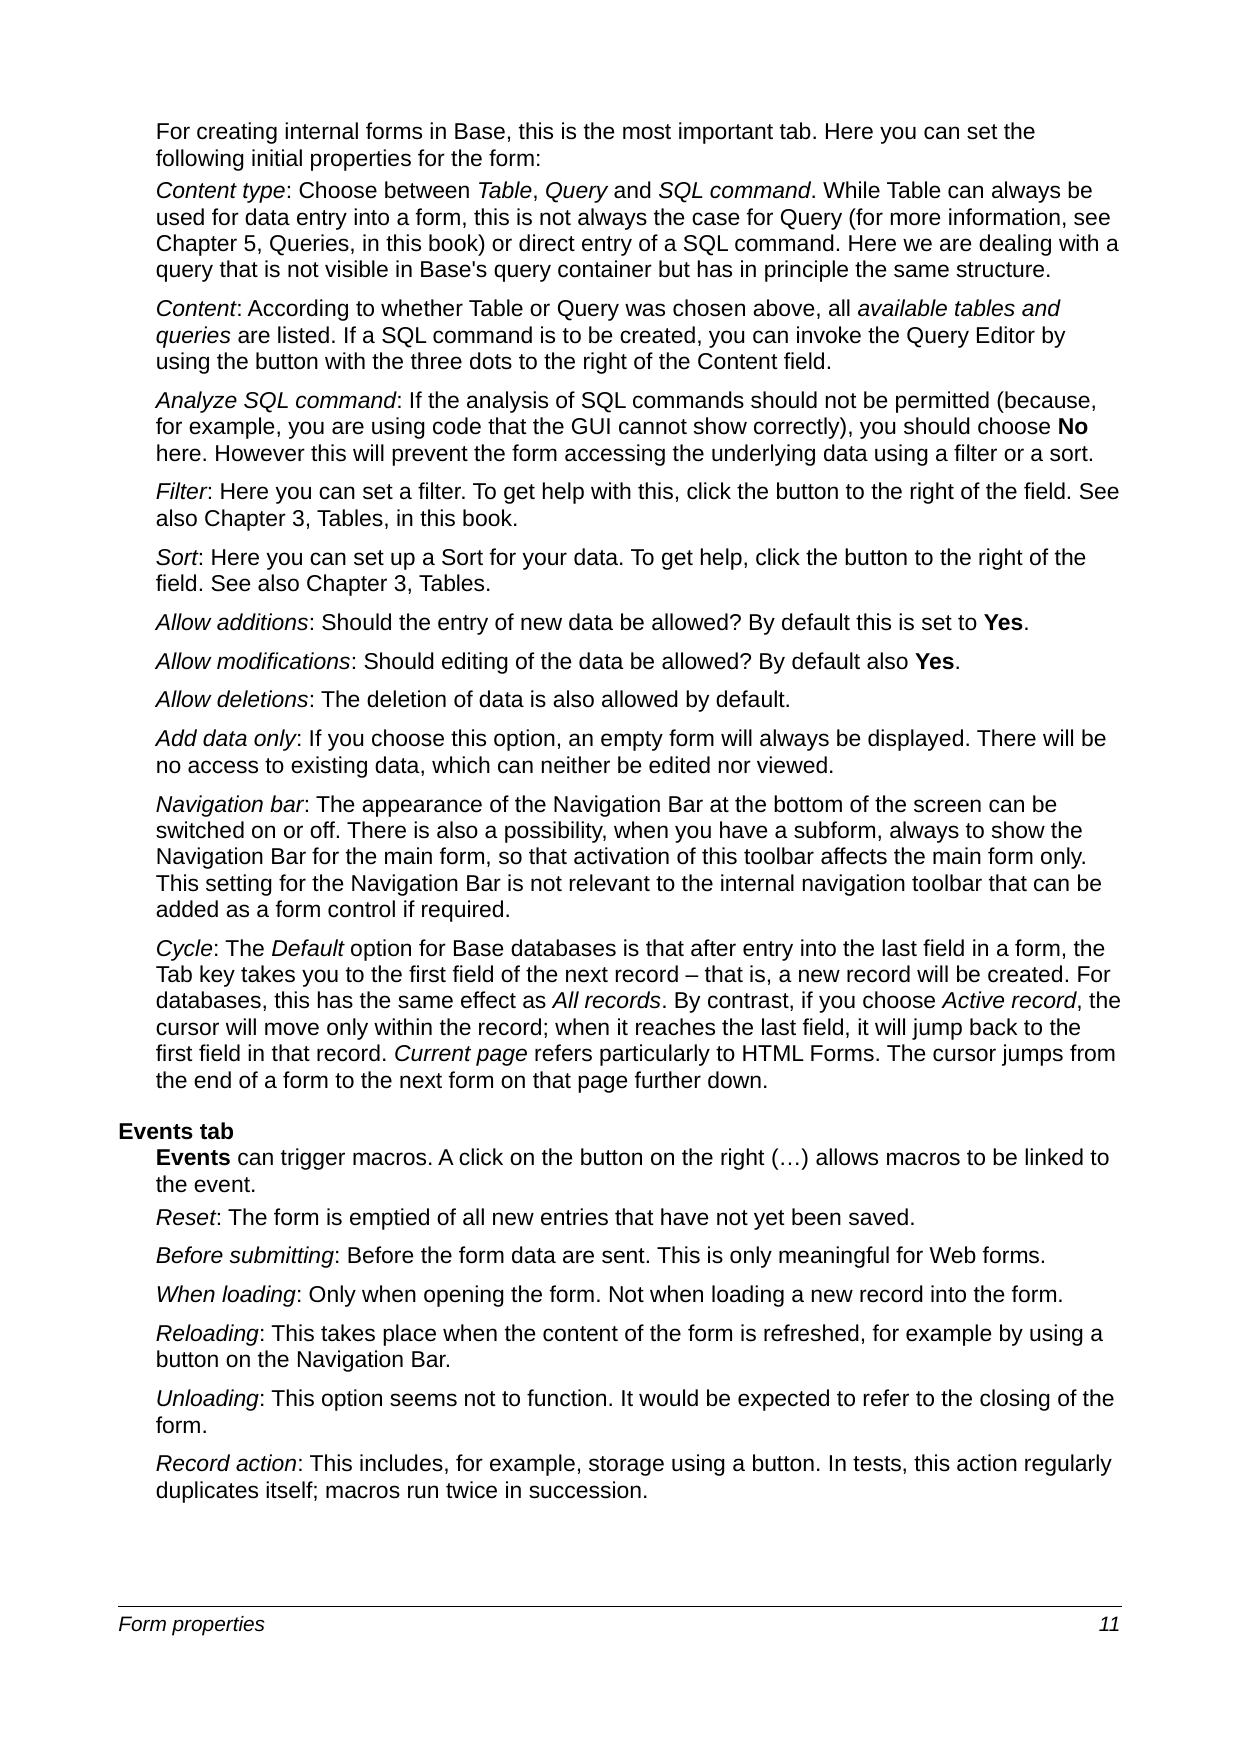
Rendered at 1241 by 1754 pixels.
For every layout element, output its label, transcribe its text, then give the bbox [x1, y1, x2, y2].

text Analyze SQL command: If the analysis of SQL commands should not be permitted (because, for example, you are using code that the GUI cannot show correctly), you should choose No here. However this will prevent the form accessing the underlying data using a filter or a sort. [156, 387, 1122, 466]
text Unloading: This option seems not to function. It would be expected to refer to the closing of the form. [156, 1385, 1122, 1438]
text Allow modifications: Should editing of the data be allowed? By default also Yes. [156, 648, 1122, 674]
text Events tab [118, 1118, 1122, 1144]
text Allow deletions: The deletion of data is also allowed by default. [156, 686, 1122, 713]
text Navigation bar: The appearance of the Navigation Bar at the bottom of the screen can be switched on or off. There is also a possibility, when you have a subform, always to show the Navigation Bar for the main form, so that activation of this toolbar affects the main form only. This setting for the Navigation Bar is not relevant to the internal navigation toolbar that can be added as a form control if required. [156, 791, 1122, 922]
text Content: According to whether Table or Query was chosen above, all available tables and queries are listed. If a SQL command is to be created, you can invoke the Query Editor by using the button with the three dots to the right of the Content field. [156, 295, 1122, 374]
text Sort: Here you can set up a Sort for your data. To get help, click the button to the right of the field. See also Chapter 3, Tables. [156, 543, 1122, 596]
text Filter: Here you can set a filter. To get help with this, click the button to the right of the field. See also Chapter 3, Tables, in this book. [156, 478, 1122, 531]
text Before submitting: Before the form data are sent. This is only meaningful for Web forms. [156, 1242, 1122, 1269]
text Events can trigger macros. A click on the button on the right (…) allows macros to be linked to the event. [156, 1144, 1122, 1197]
text For creating internal forms in Base, this is the most important tab. Here you can set the following initial properties for the form: [156, 118, 1122, 171]
text Record action: This includes, for example, storage using a button. In tests, this action regularly duplicates itself; macros run twice in succession. [156, 1450, 1122, 1503]
text Reloading: This takes place when the content of the form is refreshed, for example by using a button on the Navigation Bar. [156, 1320, 1122, 1373]
text Reset: The form is emptied of all new entries that have not yet been saved. [156, 1203, 1122, 1230]
text Allow additions: Should the entry of new data be allowed? By default this is set to Yes. [156, 609, 1122, 635]
text Cycle: The Default option for Base databases is that after entry into the last field in a form, the Tab key takes you to the first field of the next record – that is, a new record will be created. For databases, this has the same effect as All records. By contrast, if you choose Active record, the cursor will move only within the record; when it reaches the last field, it will jump back to the first field in that record. Current page refers particularly to HTML Forms. The cursor jumps from the end of a form to the next form on that page further down. [156, 935, 1122, 1093]
text Add data only: If you choose this option, an empty form will always be displayed. There will be no access to existing data, which can neither be edited nor viewed. [156, 725, 1122, 778]
text Content type: Choose between Table, Query and SQL command. While Table can always be used for data entry into a form, this is not always the case for Query (for more information, see Chapter 5, Queries, in this book) or direct entry of a SQL command. Here we are dealing with a query that is not visible in Base's query container but has in principle the same structure. [156, 177, 1122, 283]
text When loading: Only when opening the form. Not when loading a new record into the form. [156, 1281, 1122, 1307]
